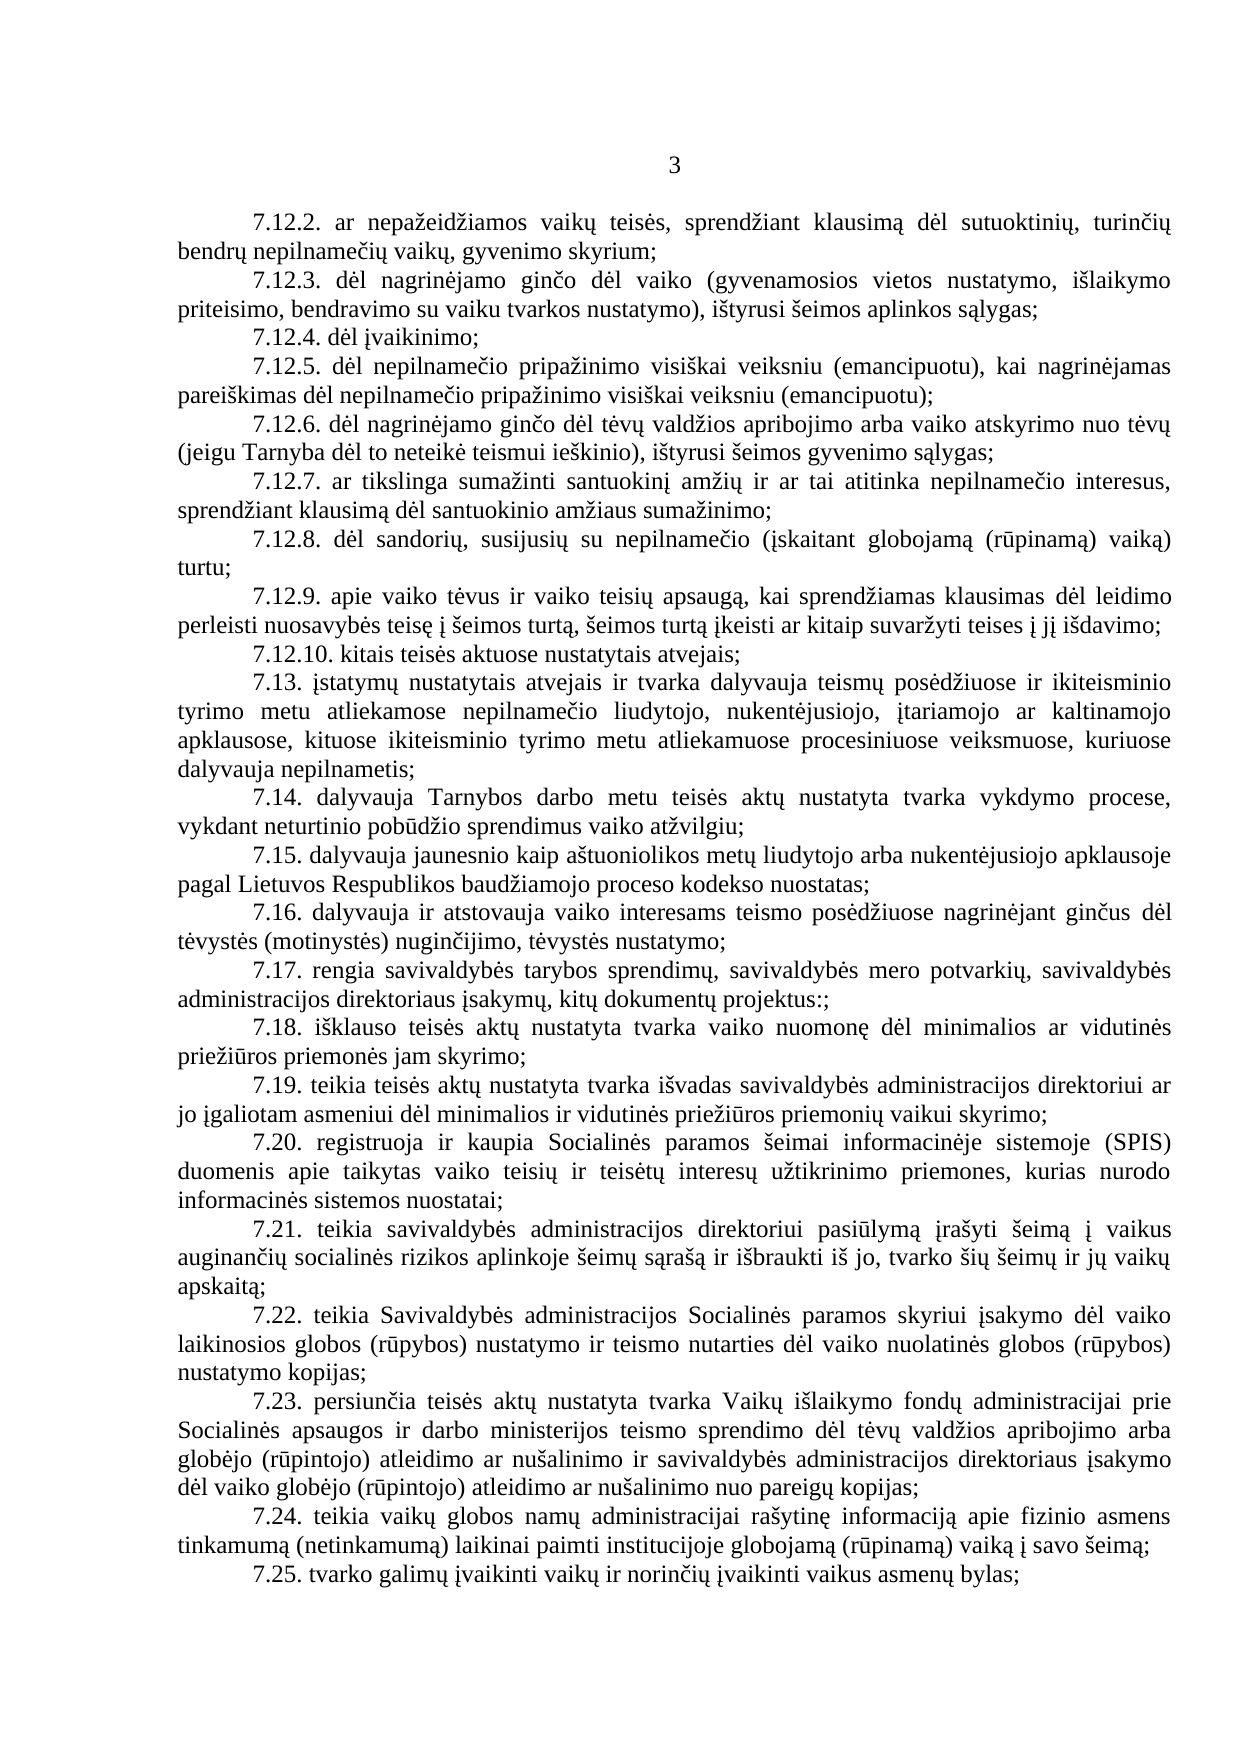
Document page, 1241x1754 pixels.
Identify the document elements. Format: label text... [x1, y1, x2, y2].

text 7.13. įstatymų nustatytais atvejais ir tvarka dalyvauja teismų posėdžiuose ir ikiteisminio tyrimo metu atliekamose nepilnamečio liudytojo, nukentėjusiojo, įtariamojo ar kaltinamojo apklausose, kituose ikiteisminio tyrimo metu atliekamuose procesiniuose veiksmuose, kuriuose dalyvauja nepilnametis; [177, 667, 1172, 782]
text 7.15. dalyvauja jaunesnio kaip aštuoniolikos metų liudytojo arba nukentėjusiojo apklausoje pagal Lietuvos Respublikos baudžiamojo proceso kodekso nuostatas; [177, 840, 1172, 897]
text 7.12.8. dėl sandorių, susijusių su nepilnamečio (įskaitant globojamą (rūpinamą) vaiką) turtu; [177, 524, 1172, 581]
text 7.18. išklauso teisės aktų nustatyta tvarka vaiko nuomonę dėl minimalios ar vidutinės priežiūros priemonės jam skyrimo; [177, 1012, 1172, 1070]
text 7.21. teikia savivaldybės administracijos direktoriui pasiūlymą įrašyti šeimą į vaikus auginančių socialinės rizikos aplinkoje šeimų sąrašą ir išbraukti iš jo, tvarko šių šeimų ir jų vaikų apskaitą; [177, 1214, 1172, 1300]
text 7.12.10. kitais teisės aktuose nustatytais atvejais; [177, 639, 1172, 667]
text 7.12.5. dėl nepilnamečio pripažinimo visiškai veiksniu (emancipuotu), kai nagrinėjamas pareiškimas dėl nepilnamečio pripažinimo visiškai veiksniu (emancipuotu); [177, 351, 1172, 409]
text 7.24. teikia vaikų globos namų administracijai rašytinę informaciją apie fizinio asmens tinkamumą (netinkamumą) laikinai paimti institucijoje globojamą (rūpinamą) vaiką į savo šeimą; [177, 1501, 1172, 1559]
text 7.20. registruoja ir kaupia Socialinės paramos šeimai informacinėje sistemoje (SPIS) duomenis apie taikytas vaiko teisių ir teisėtų interesų užtikrinimo priemones, kurias nurodo informacinės sistemos nuostatai; [177, 1127, 1172, 1214]
text 7.17. rengia savivaldybės tarybos sprendimų, savivaldybės mero potvarkių, savivaldybės administracijos direktoriaus įsakymų, kitų dokumentų projektus:; [177, 955, 1172, 1012]
text 7.12.2. ar nepažeidžiamos vaikų teisės, sprendžiant klausimą dėl sutuoktinių, turinčių bendrų nepilnamečių vaikų, gyvenimo skyrium; [177, 207, 1172, 265]
text 7.12.4. dėl įvaikinimo; [177, 322, 1172, 351]
text 7.19. teikia teisės aktų nustatyta tvarka išvadas savivaldybės administracijos direktoriui ar jo įgaliotam asmeniui dėl minimalios ir vidutinės priežiūros priemonių vaikui skyrimo; [177, 1070, 1172, 1127]
text 7.16. dalyvauja ir atstovauja vaiko interesams teismo posėdžiuose nagrinėjant ginčus dėl tėvystės (motinystės) nuginčijimo, tėvystės nustatymo; [177, 897, 1172, 955]
text 7.23. persiunčia teisės aktų nustatyta tvarka Vaikų išlaikymo fondų administracijai prie Socialinės apsaugos ir darbo ministerijos teismo sprendimo dėl tėvų valdžios apribojimo arba globėjo (rūpintojo) atleidimo ar nušalinimo ir savivaldybės administracijos direktoriaus įsakymo dėl vaiko globėjo (rūpintojo) atleidimo ar nušalinimo nuo pareigų kopijas; [177, 1386, 1172, 1501]
text 7.12.3. dėl nagrinėjamo ginčo dėl vaiko (gyvenamosios vietos nustatymo, išlaikymo priteisimo, bendravimo su vaiku tvarkos nustatymo), ištyrusi šeimos aplinkos sąlygas; [177, 265, 1172, 322]
text 7.22. teikia Savivaldybės administracijos Socialinės paramos skyriui įsakymo dėl vaiko laikinosios globos (rūpybos) nustatymo ir teismo nutarties dėl vaiko nuolatinės globos (rūpybos) nustatymo kopijas; [177, 1300, 1172, 1386]
text 7.25. tvarko galimų įvaikinti vaikų ir norinčių įvaikinti vaikus asmenų bylas; [177, 1559, 1172, 1587]
text 7.12.7. ar tikslinga sumažinti santuokinį amžių ir ar tai atitinka nepilnamečio interesus, sprendžiant klausimą dėl santuokinio amžiaus sumažinimo; [177, 466, 1172, 524]
text 7.12.6. dėl nagrinėjamo ginčo dėl tėvų valdžios apribojimo arba vaiko atskyrimo nuo tėvų (jeigu Tarnyba dėl to neteikė teismui ieškinio), ištyrusi šeimos gyvenimo sąlygas; [177, 409, 1172, 466]
text 7.12.9. apie vaiko tėvus ir vaiko teisių apsaugą, kai sprendžiamas klausimas dėl leidimo perleisti nuosavybės teisę į šeimos turtą, šeimos turtą įkeisti ar kitaip suvaržyti teises į jį išdavimo; [177, 581, 1172, 639]
text 7.14. dalyvauja Tarnybos darbo metu teisės aktų nustatyta tvarka vykdymo procese, vykdant neturtinio pobūdžio sprendimus vaiko atžvilgiu; [177, 782, 1172, 840]
